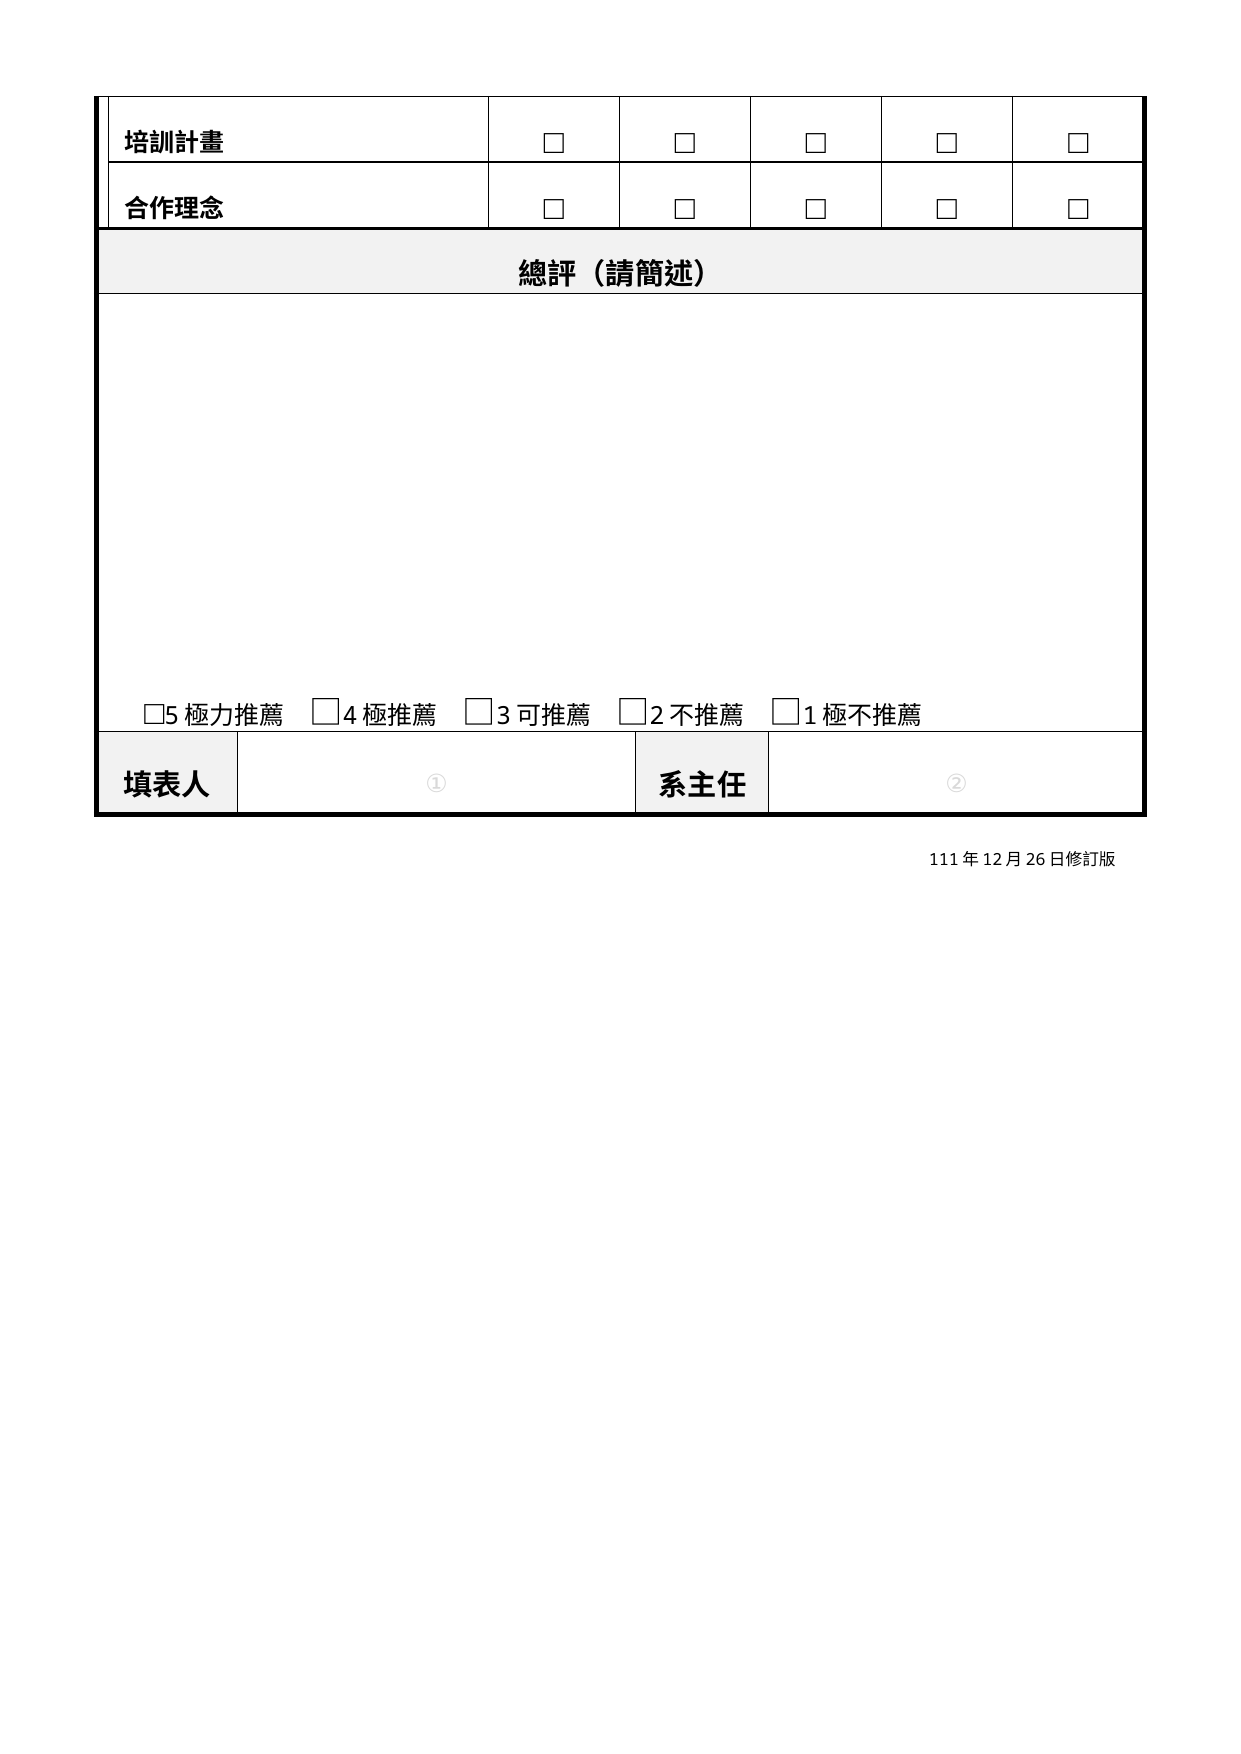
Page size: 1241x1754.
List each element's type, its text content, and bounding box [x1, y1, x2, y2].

table_cell □ [620, 163, 750, 227]
table_cell □ [620, 97, 750, 161]
table_cell 合作理念 [109, 163, 488, 227]
table_cell 培訓計畫 [109, 97, 488, 161]
table_cell □ [1013, 97, 1142, 161]
text 111年12月26日修訂版 [75, 817, 1115, 879]
table_cell □ [489, 163, 619, 227]
table_cell [99, 97, 108, 227]
table_cell □ [751, 163, 881, 227]
table_cell □5極力推薦 □4極推薦 □3可推薦 □2不推薦 □1極不推薦 [99, 294, 1142, 731]
table_cell □ [489, 97, 619, 161]
table_cell ① [238, 732, 635, 812]
table_cell □ [751, 97, 881, 161]
table_cell ② [769, 732, 1142, 812]
table_cell □ [882, 97, 1012, 161]
table_cell □ [1013, 163, 1142, 227]
table_cell □ [882, 163, 1012, 227]
table_cell 總評（請簡述） [99, 230, 1142, 293]
table_cell 填表人 [99, 732, 237, 812]
table_cell 系主任 [636, 732, 768, 812]
